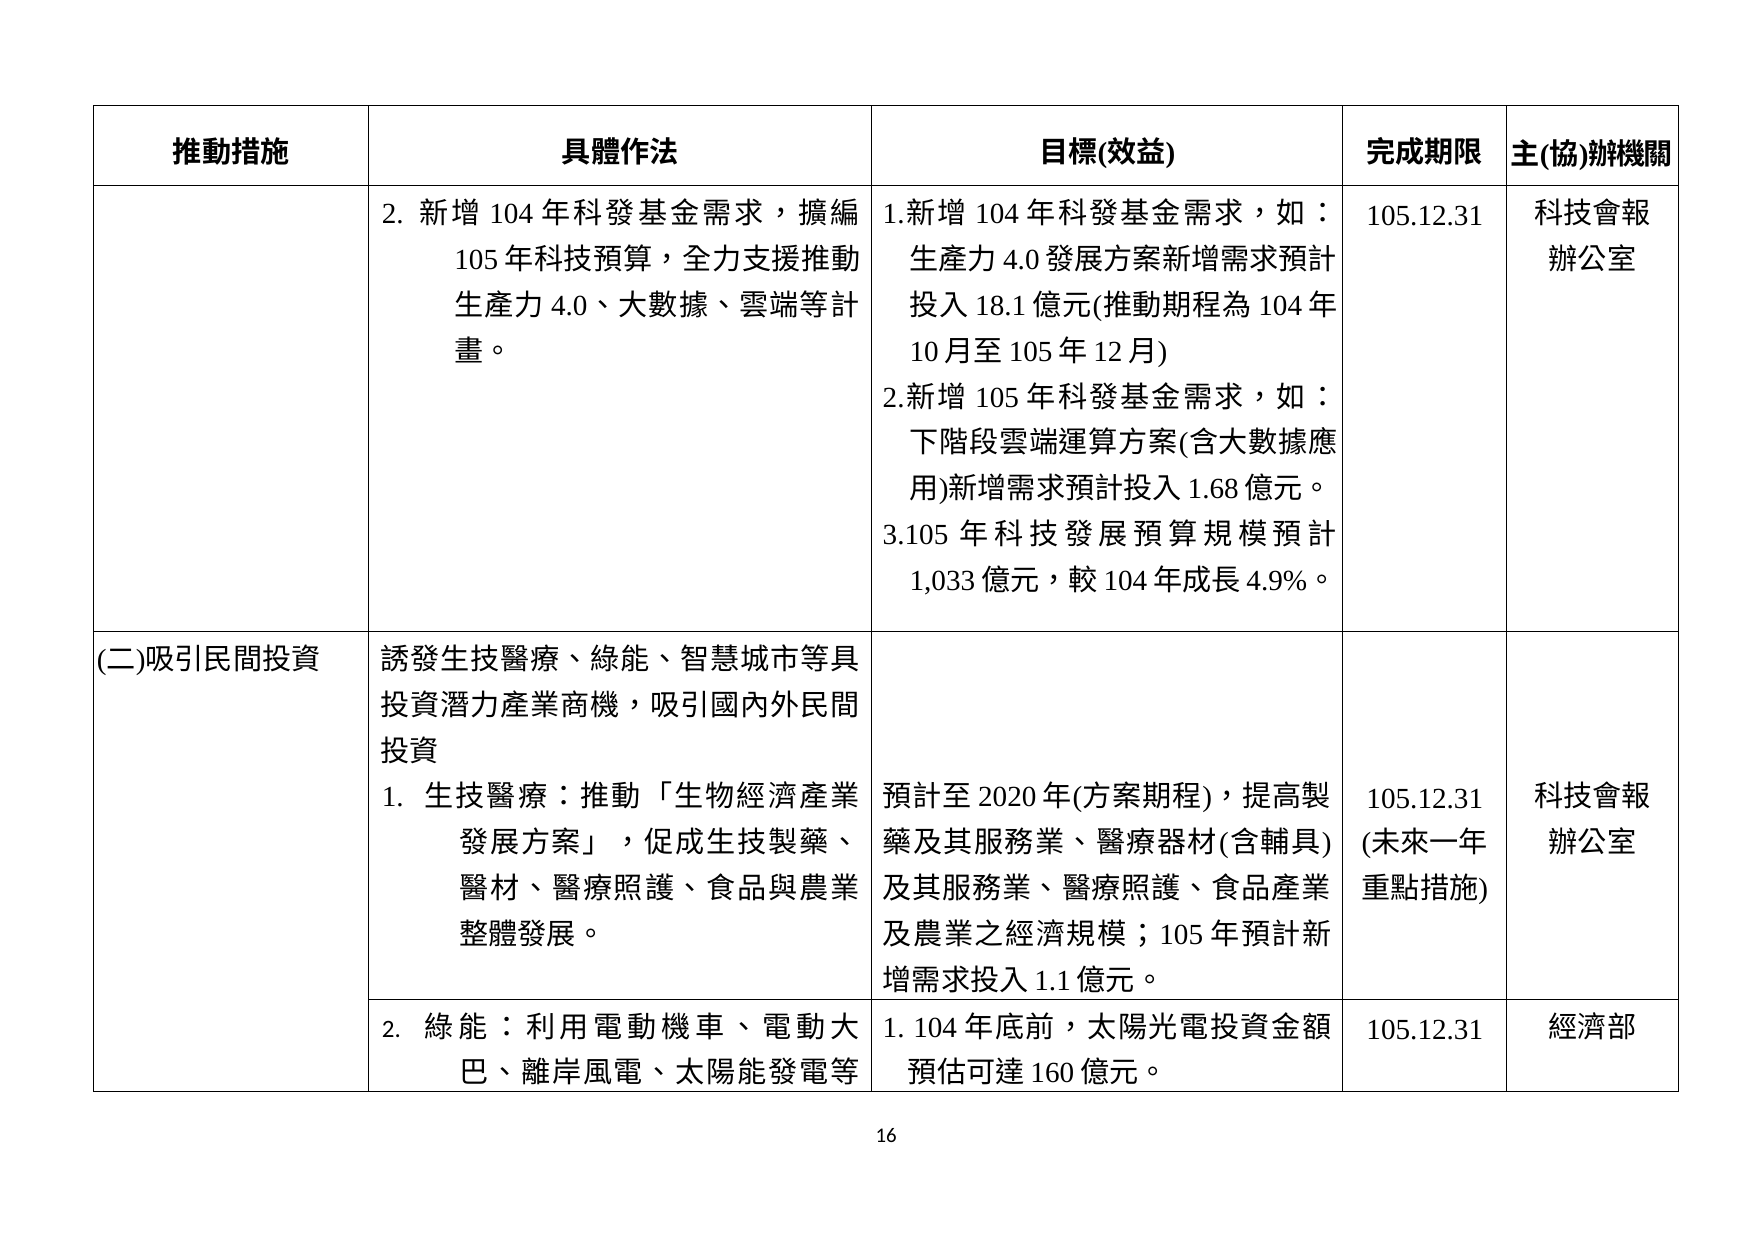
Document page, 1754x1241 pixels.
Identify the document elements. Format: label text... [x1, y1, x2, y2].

table_cell 科技會報 辦公室 [1507, 186, 1678, 631]
table_header 具體作法 [369, 106, 871, 185]
table_cell 105.12.31 (未來一年重點措施) [1343, 632, 1506, 998]
table_header 目標(效益) [872, 106, 1342, 185]
table_cell 綠能：利用電動機車、電動大巴、離岸風電、太陽能發電等 [369, 1000, 871, 1091]
table_cell 1.新增104年科發基金需求，如：生產力4.0發展方案新增需求預計投入18.1億元(推動期程為104年10月至105年12月) 2.新增105年科發基金需求，如：下階段雲端運算方案(含大數據應用)新增需求預計投入1.68億元。 3.105年科技發展預算規模預計1,033億元，較104年成長4.9%。 [872, 186, 1342, 631]
table_header 完成期限 [1343, 106, 1506, 185]
table_header 推動措施 [94, 106, 368, 185]
table_cell 105.12.31 [1343, 186, 1506, 631]
table_cell (二) 吸引民間投資 [94, 632, 368, 1091]
table_cell 105.12.31 [1343, 1000, 1506, 1091]
table_cell 經濟部 [1507, 1000, 1678, 1091]
table_cell 1. 104年底前，太陽光電投資金額預估可達160億元。 [872, 1000, 1342, 1091]
table_cell [94, 186, 368, 631]
table_header 主(協)辦機關 [1507, 106, 1678, 185]
table_cell 科技會報 辦公室 [1507, 632, 1678, 998]
table_cell 誘發生技醫療、綠能、智慧城市等具投資潛力產業商機，吸引國內外民間投資 生技醫療：推動「生物經濟產業發展方案」，促成生技製藥、醫材、醫療照護、食品與農業整體發展。 [369, 632, 871, 998]
table_cell 預計至2020年(方案期程)，提高製藥及其服務業、醫療器材(含輔具)及其服務業、醫療照護、食品產業及農業之經濟規模；105年預計新增需求投入1.1億元。 [872, 632, 1342, 998]
table_cell 新增104年科發基金需求，擴編105年科技預算，全力支援推動生產力4.0、大數據、雲端等計畫。 [369, 186, 871, 631]
